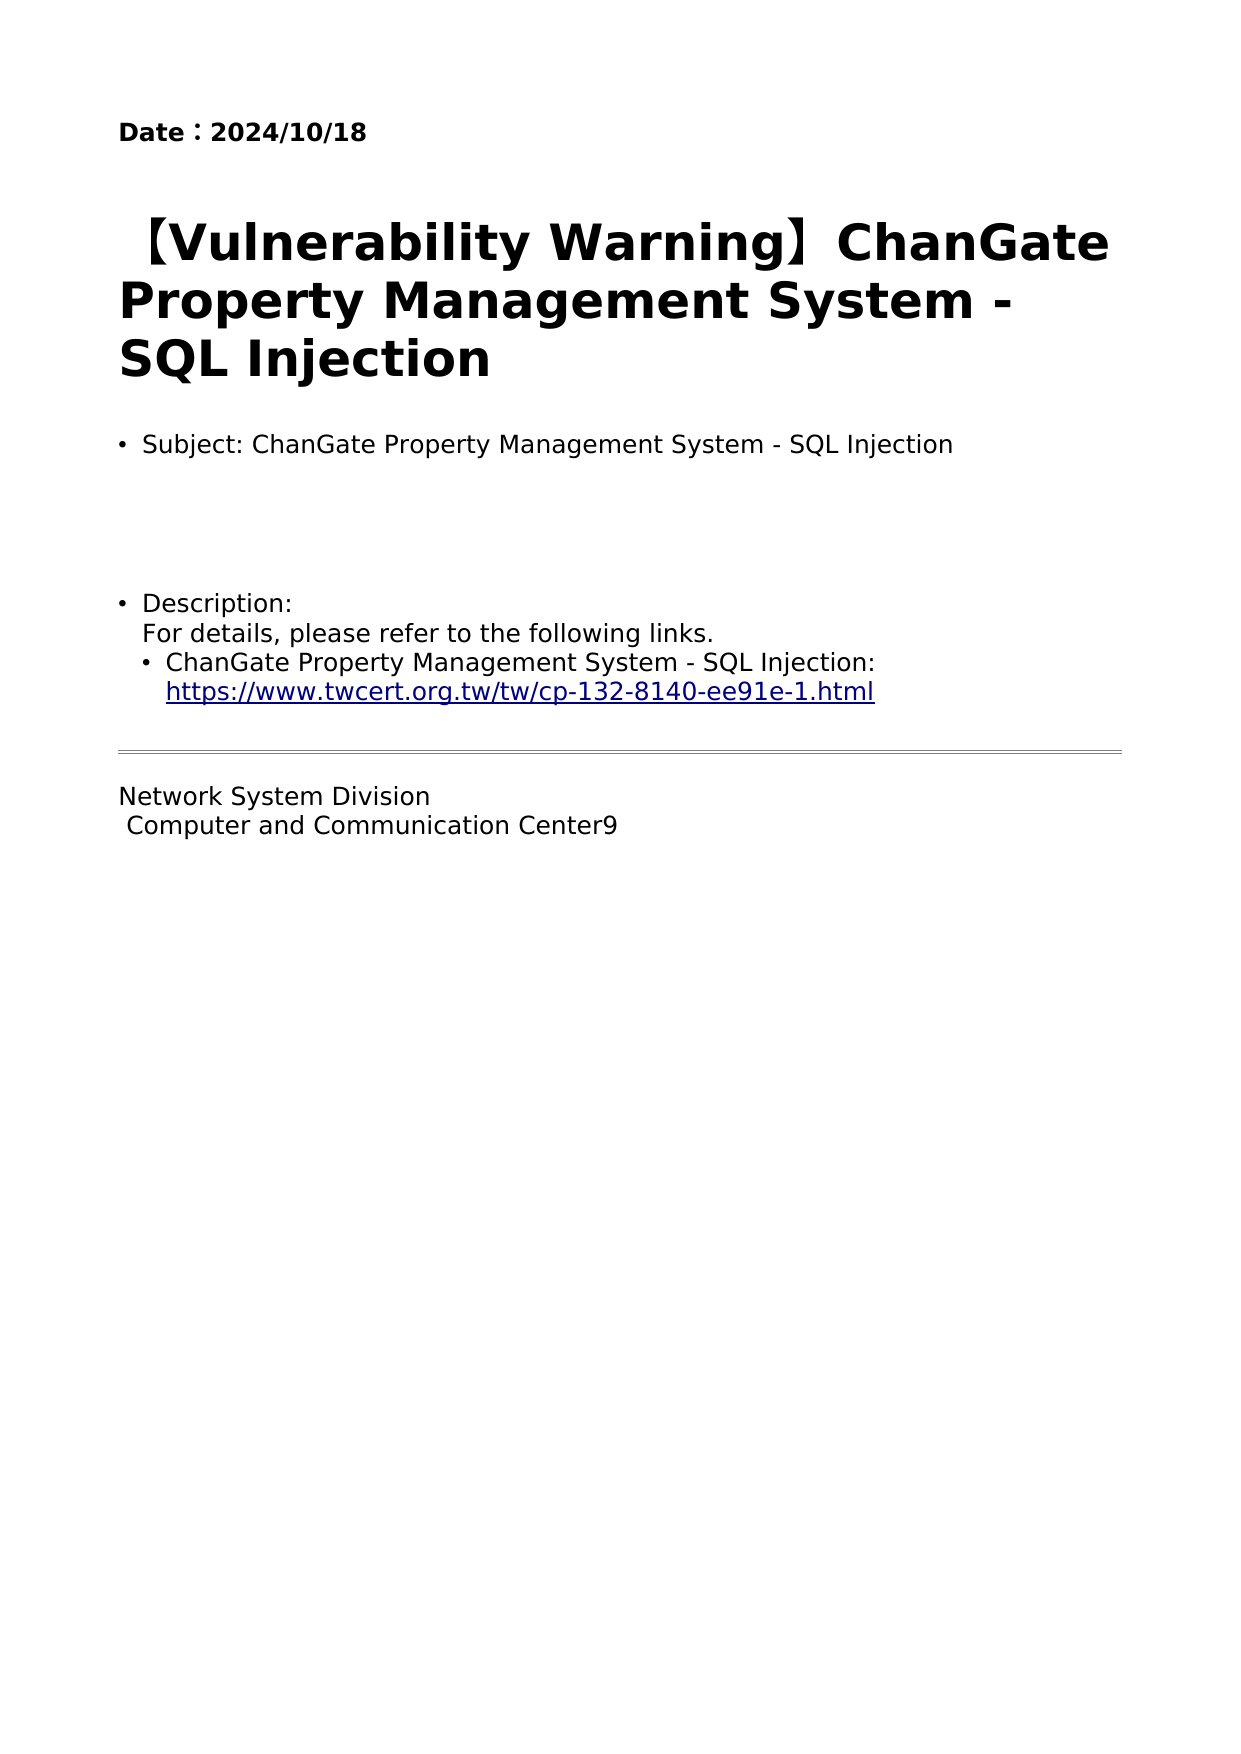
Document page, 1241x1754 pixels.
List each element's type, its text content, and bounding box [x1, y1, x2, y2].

text Date：2024/10/18 [118, 118, 1122, 176]
list Subject: ChanGate Property Management System - SQL Injection [118, 431, 1122, 460]
subtitle 【Vulnerability Warning】ChanGate Property Management System - SQL Injection [118, 214, 1122, 389]
list ChanGate Property Management System - SQL Injection: https://www.twcert.org.tw/tw/cp-132-8140-ee91e-1.html [142, 648, 1122, 706]
text Network System Division Computer and Communication Center9 [118, 782, 1122, 840]
list Description: For details, please refer to the following links. [118, 589, 1122, 648]
